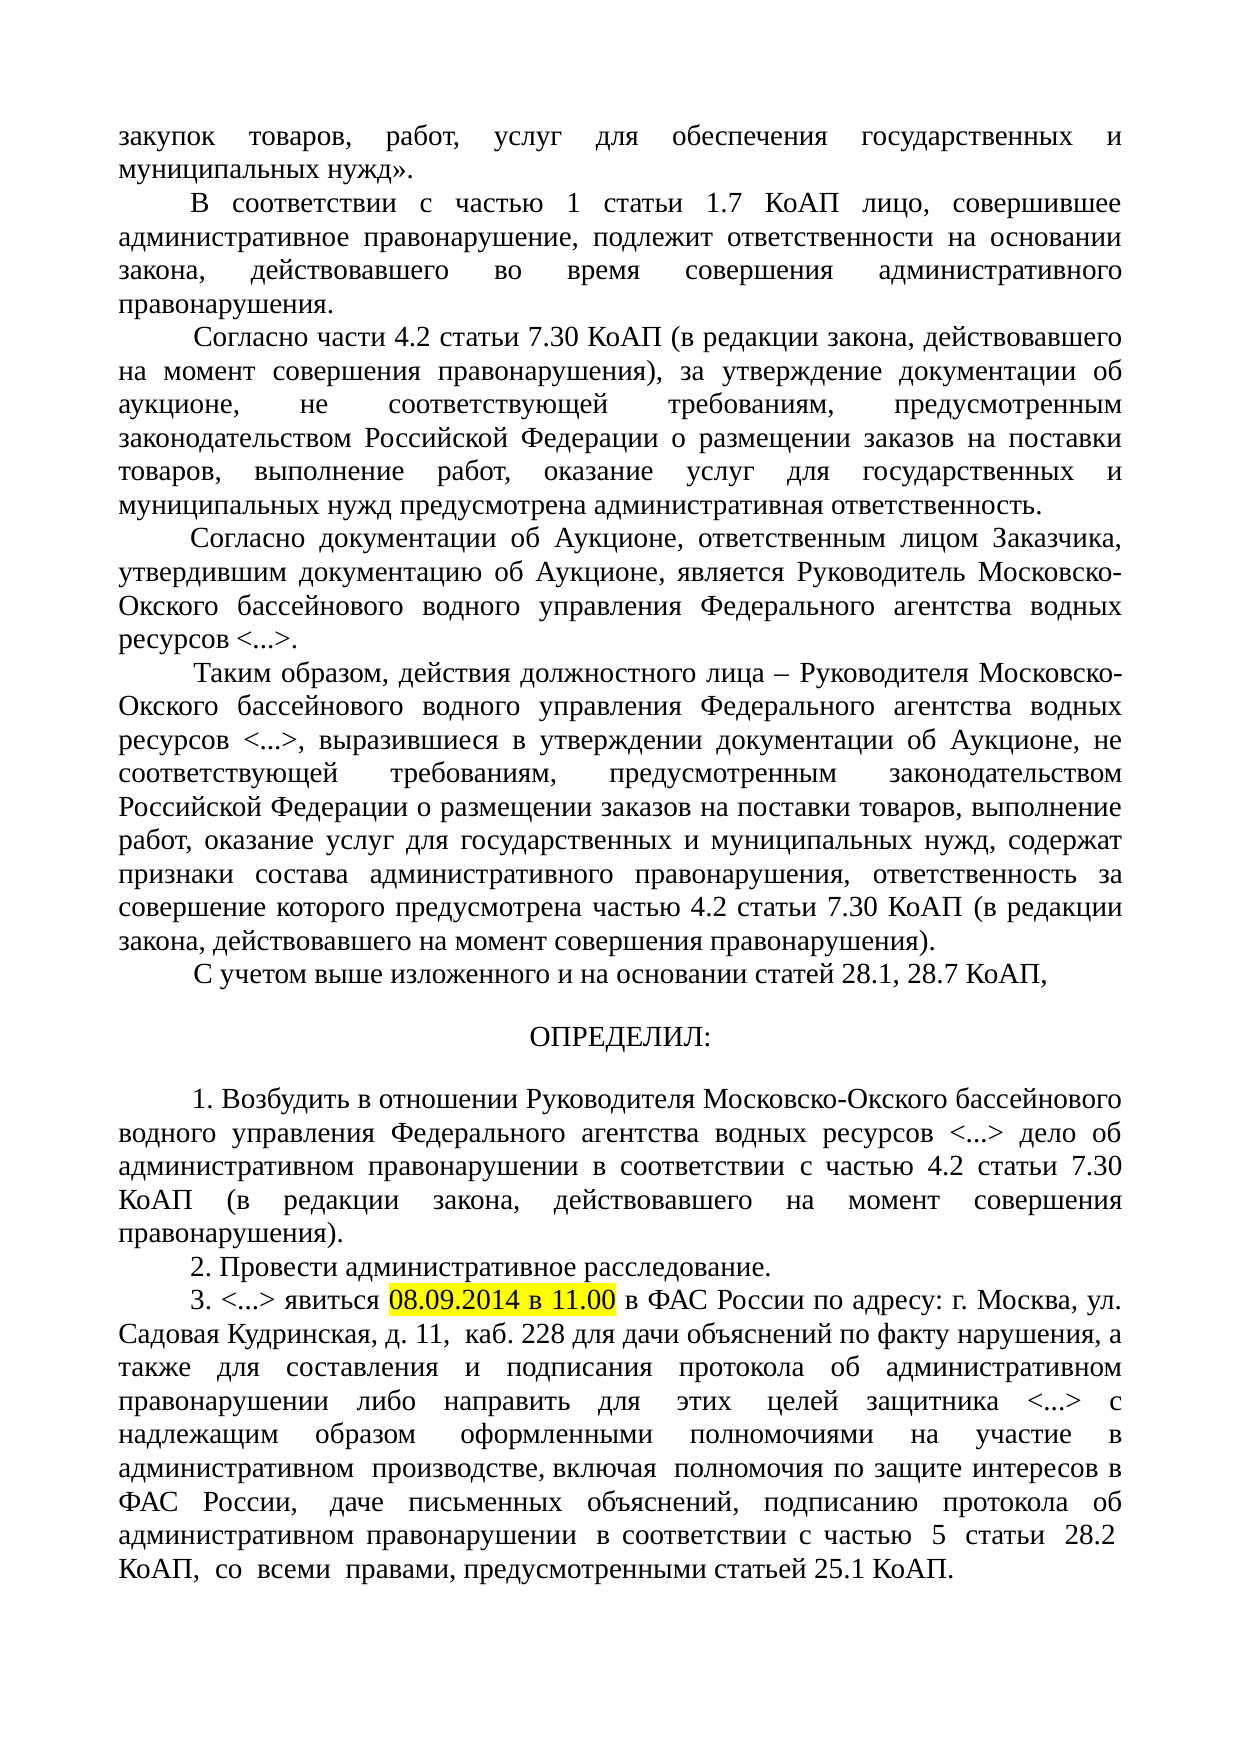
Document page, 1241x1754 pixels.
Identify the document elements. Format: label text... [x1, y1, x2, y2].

text В соответствии с частью 1 статьи 1.7 КоАП лицо, совершившее административное правонарушение, подлежит ответственности на основании закона, действовавшего во время совершения административного правонарушения. [118, 185, 1123, 319]
text закупок товаров, работ, услуг для обеспечения государственных и муниципальных нужд». [118, 118, 1123, 185]
text 2. Провести административное расследование. [118, 1249, 1123, 1282]
text Согласно документации об Аукционе, ответственным лицом Заказчика, утвердившим документацию об Аукционе, является Руководитель Московско-Окского бассейнового водного управления Федерального агентства водных ресурсов <...>. [118, 521, 1123, 655]
text 1. Возбудить в отношении Руководителя Московско-Окского бассейнового водного управления Федерального агентства водных ресурсов <...> дело об административном правонарушении в соответствии c частью 4.2 статьи 7.30 КоАП (в редакции закона, действовавшего на момент совершения правонарушения). [118, 1081, 1123, 1249]
text ОПРЕДЕЛИЛ: [118, 1019, 1123, 1052]
text С учетом выше изложенного и на основании статей 28.1, 28.7 КоАП, [118, 957, 1123, 990]
text Согласно части 4.2 статьи 7.30 КоАП (в редакции закона, действовавшего на момент совершения правонарушения), за утверждение документации об аукционе, не соответствующей требованиям, предусмотренным законодательством Российской Федерации о размещении заказов на поставки товаров, выполнение работ, оказание услуг для государственных и муниципальных нужд предусмотрена административная ответственность. [118, 319, 1123, 521]
text 3. <...> явиться 08.09.2014 в 11.00 в ФАС России по адресу: г. Москва, ул. Садовая Кудринская, д. 11, каб. 228 для дачи объяснений по факту нарушения, а также для составления и подписания протокола об административном правонарушении либо направить для этих целей защитника <...> с надлежащим образом оформленными полномочиями на участие в административном производстве, включая полномочия по защите интересов в ФАС России, даче письменных объяснений, подписанию протокола об административном правонарушении в соответствии с частью 5 статьи 28.2 КоАП, со всеми правами, предусмотренными статьей 25.1 КоАП. [118, 1282, 1123, 1584]
text Таким образом, действия должностного лица – Руководителя Московско-Окского бассейнового водного управления Федерального агентства водных ресурсов <...>, выразившиеся в утверждении документации об Аукционе, не соответствующей требованиям, предусмотренным законодательством Российской Федерации о размещении заказов на поставки товаров, выполнение работ, оказание услуг для государственных и муниципальных нужд, содержат признаки состава административного правонарушения, ответственность за совершение которого предусмотрена частью 4.2 статьи 7.30 КоАП (в редакции закона, действовавшего на момент совершения правонарушения). [118, 655, 1123, 957]
